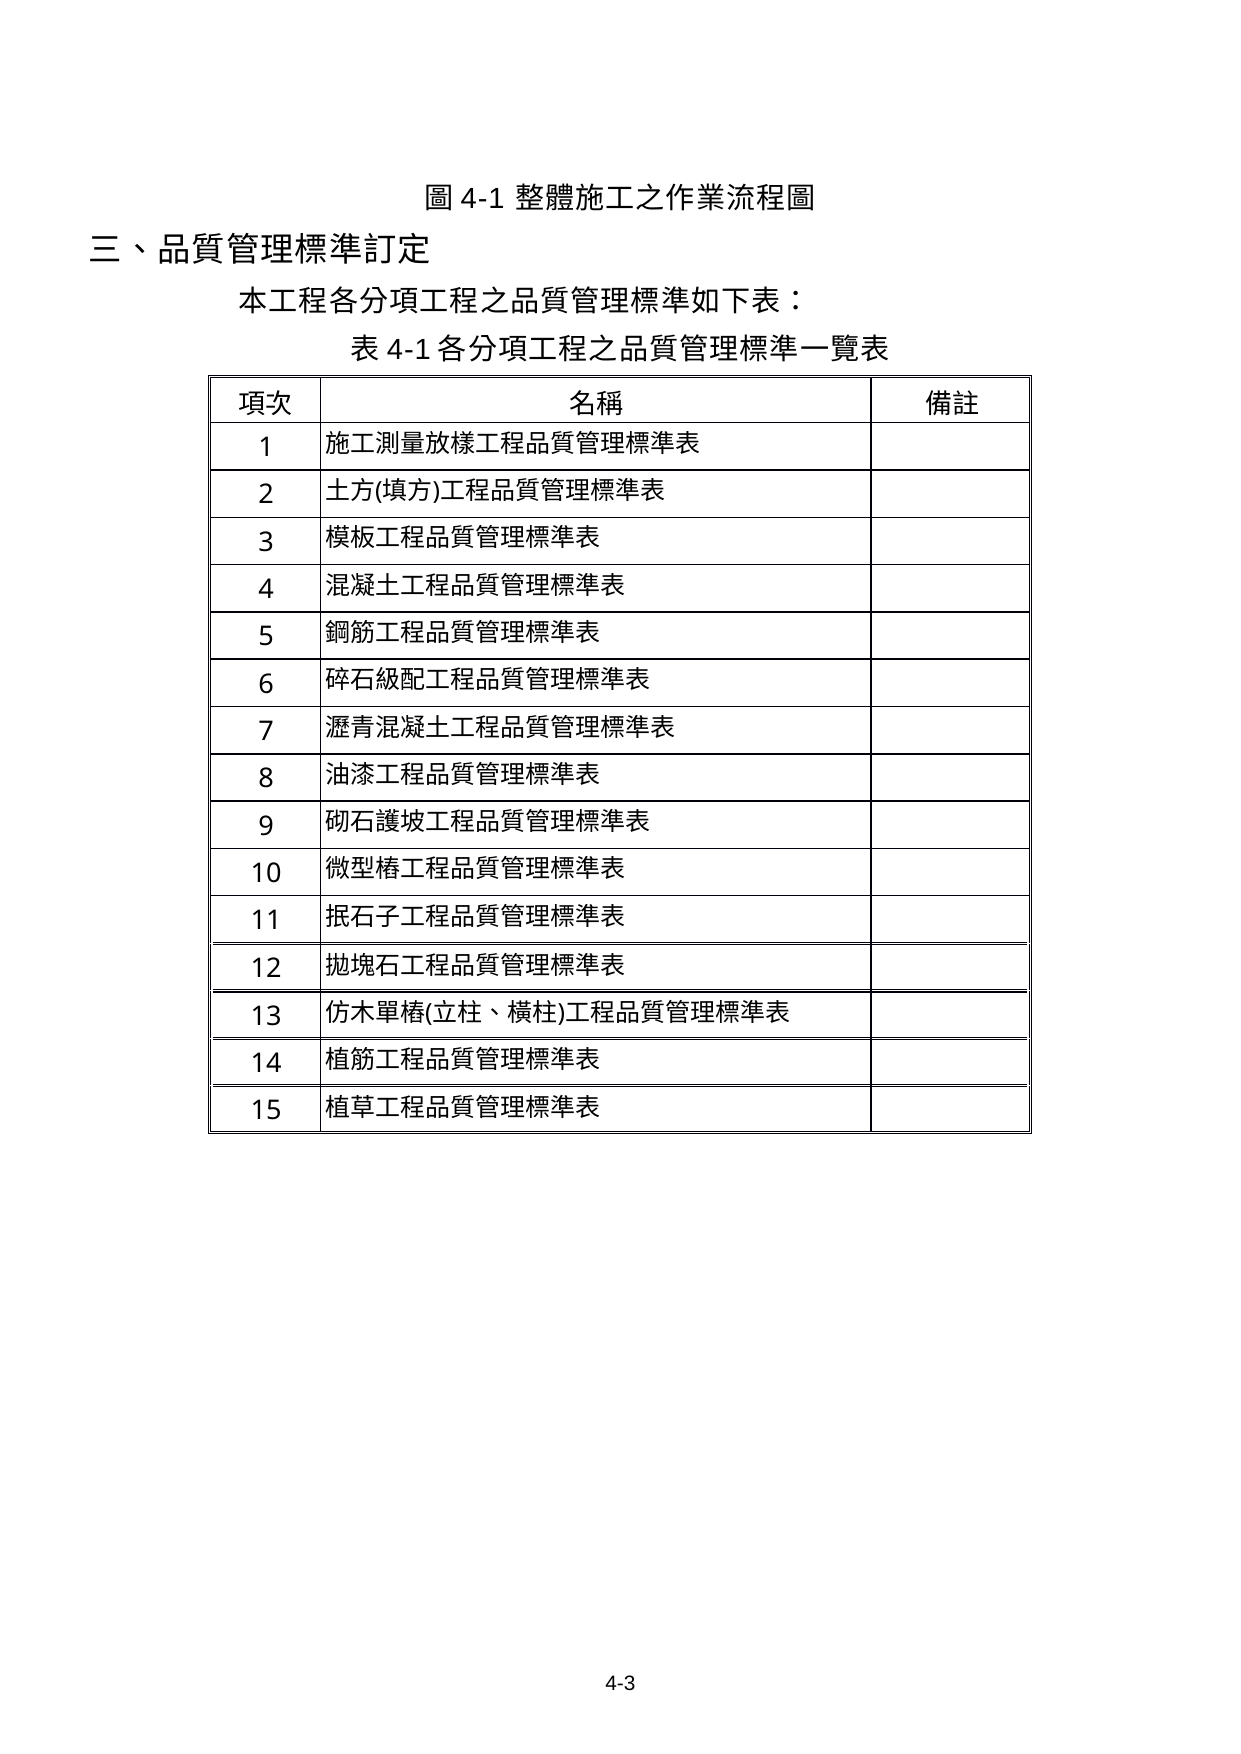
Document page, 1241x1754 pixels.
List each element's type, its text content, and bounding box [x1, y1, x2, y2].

table_cell 12 [210, 942, 320, 989]
table_cell 混凝土工程品質管理標準表 [321, 565, 870, 611]
table_cell [872, 565, 1029, 611]
table_cell 14 [211, 1037, 320, 1084]
table_cell 施工測量放樣工程品質管理標準表 [321, 423, 870, 469]
table_cell [872, 423, 1029, 469]
table_cell 11 [211, 896, 320, 942]
table_header 備註 [872, 378, 1029, 422]
table_cell 1 [211, 423, 320, 469]
table_cell 碎石級配工程品質管理標準表 [321, 660, 870, 706]
table_cell [872, 707, 1029, 753]
table_cell 2 [211, 471, 320, 516]
table_cell 6 [211, 660, 320, 706]
table_cell [872, 613, 1029, 658]
table_cell [872, 660, 1029, 706]
text 三、品質管理標準訂定 [89, 223, 1152, 271]
table_header 名稱 [321, 378, 870, 422]
table_cell 7 [211, 707, 320, 753]
table_cell 油漆工程品質管理標準表 [321, 755, 870, 800]
text 表4-1各分項工程之品質管理標準一覽表 [89, 326, 1152, 368]
table_cell [872, 942, 1031, 989]
table_cell 13 [210, 989, 320, 1037]
table_cell [872, 1037, 1029, 1084]
table_cell 模板工程品質管理標準表 [321, 518, 870, 564]
table_cell 拋塊石工程品質管理標準表 [321, 945, 870, 989]
table_cell 鋼筋工程品質管理標準表 [321, 613, 870, 658]
table_cell 植筋工程品質管理標準表 [321, 1040, 870, 1084]
table_cell 微型樁工程品質管理標準表 [321, 849, 870, 895]
table_cell 4 [211, 565, 320, 611]
table_cell 3 [211, 518, 320, 564]
text 圖4-1 整體施工之作業流程圖 [89, 174, 1152, 217]
table_cell [872, 518, 1029, 564]
table_cell [872, 989, 1031, 1037]
text 本工程各分項工程之品質管理標準如下表： [164, 277, 1152, 320]
table_cell 5 [211, 613, 320, 658]
table_cell 10 [211, 849, 320, 895]
table_cell [872, 755, 1029, 800]
table_cell [872, 1084, 1031, 1131]
table_cell 仿木單樁(立柱、橫柱)工程品質管理標準表 [321, 993, 870, 1037]
table_cell [872, 802, 1029, 847]
table_cell [872, 896, 1029, 942]
table_header 項次 [211, 378, 320, 422]
table_cell 土方(填方)工程品質管理標準表 [321, 471, 870, 516]
table_cell 植草工程品質管理標準表 [321, 1087, 870, 1131]
table_cell [872, 849, 1029, 895]
table_cell [872, 471, 1029, 516]
table_cell 8 [211, 755, 320, 800]
table_cell 抿石子工程品質管理標準表 [321, 896, 870, 942]
table_cell 15 [210, 1084, 320, 1131]
table_cell 砌石護坡工程品質管理標準表 [321, 802, 870, 847]
table_cell 9 [211, 802, 320, 847]
table_cell 瀝青混凝土工程品質管理標準表 [321, 707, 870, 753]
